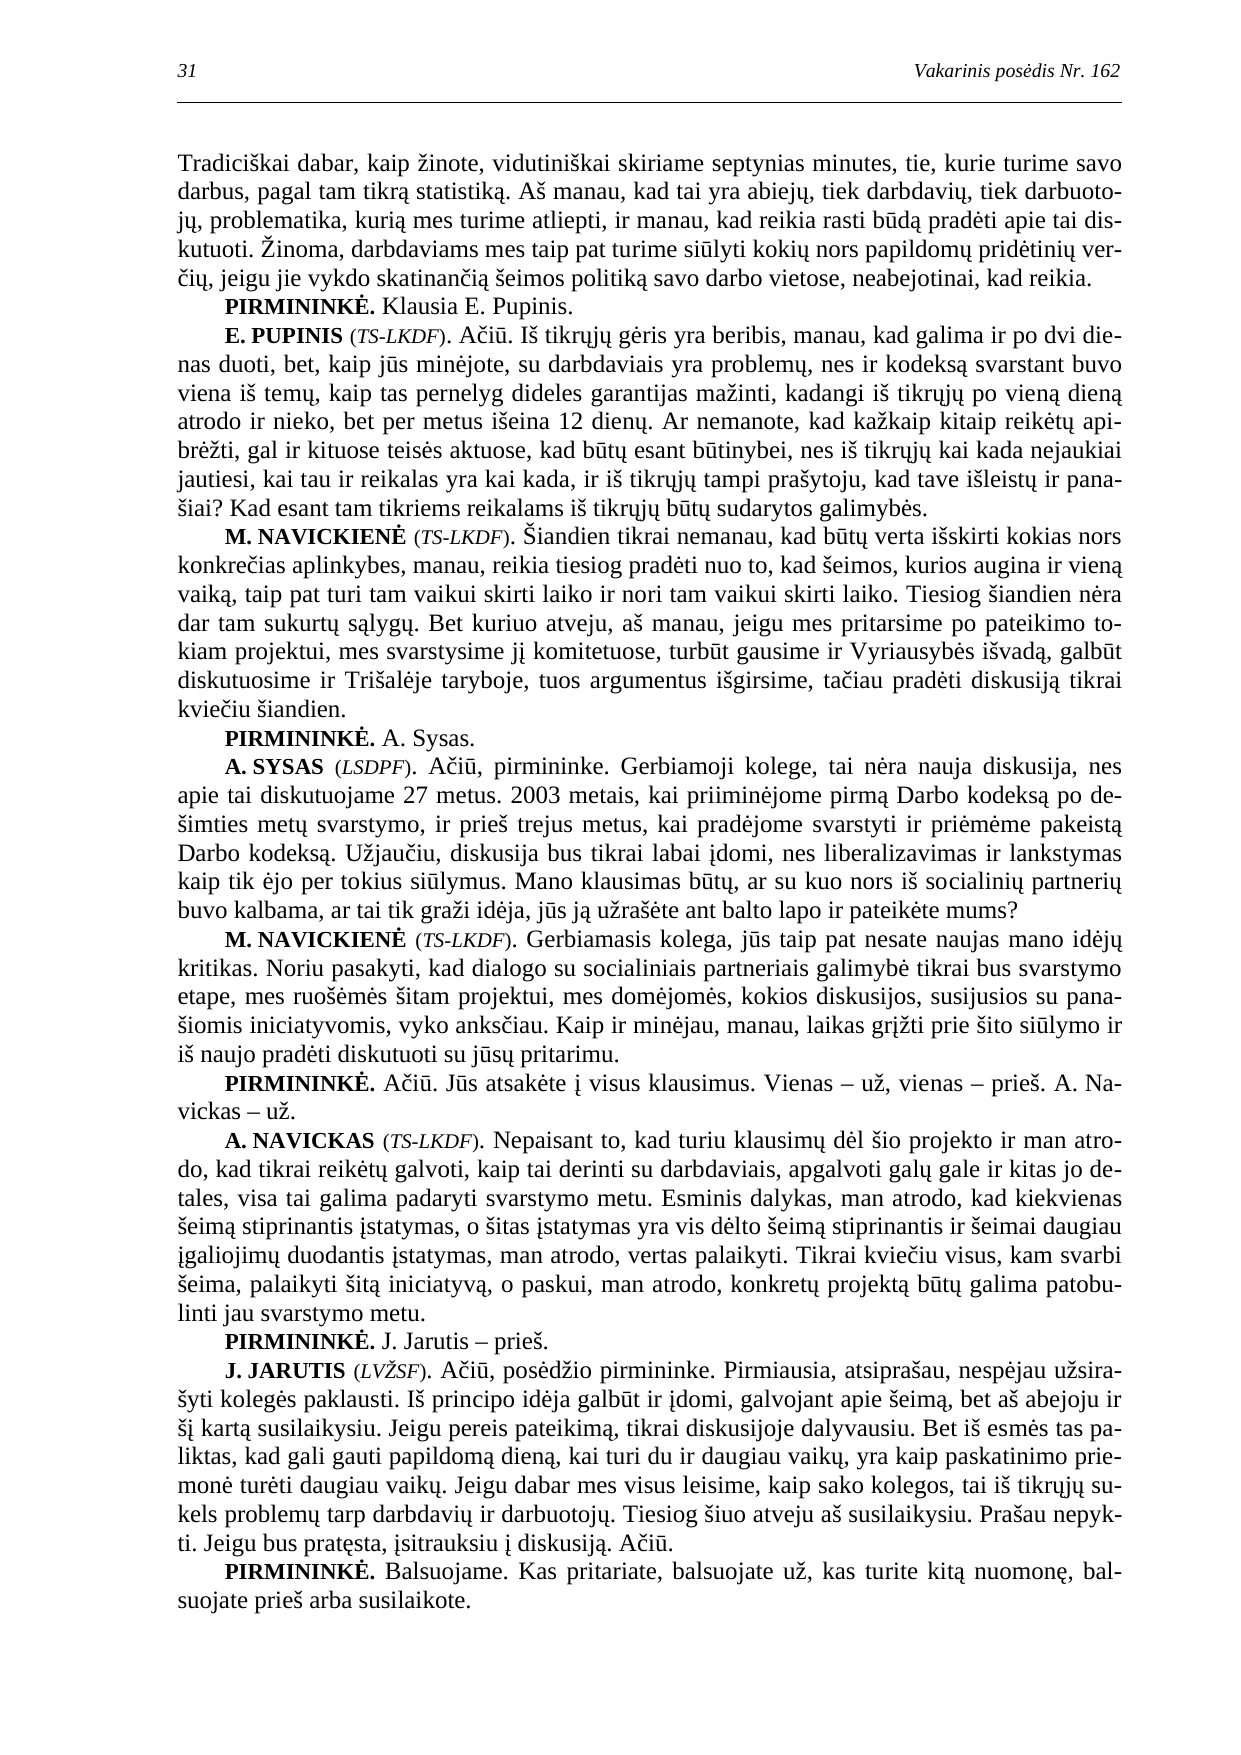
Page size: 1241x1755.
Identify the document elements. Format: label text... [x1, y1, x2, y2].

text PIRMININKĖ. A. Sy­sas. [177, 723, 1122, 751]
text J. JARUTIS (LVŽSF). Ačiū, po­sė­džio pir­mi­nin­ke. Pir­miau­sia, at­si­pra­šau, ne­spė­jau už­si­ra­šy­ti ko­le­gės pa­klaus­ti. Iš prin­ci­po idė­ja gal­būt ir įdo­mi, gal­vo­jant apie šei­mą, bet aš abe­jo­ju ir šį kar­tą su­si­lai­ky­siu. Jei­gu per­eis pa­tei­ki­mą, tik­rai dis­ku­si­jo­je da­ly­vau­siu. Bet iš es­mės tas pa­lik­tas, kad ga­li gau­ti pa­pil­do­mą die­ną, kai tu­ri du ir dau­giau vai­kų, yra kaip pa­ska­ti­ni­mo prie­mo­nė tu­rė­ti dau­giau vai­kų. Jei­gu da­bar mes vi­sus lei­si­me, kaip sa­ko ko­le­gos, tai iš tik­rų­jų su­kels pro­ble­mų tarp darb­da­vių ir dar­buo­to­jų. Tie­siog šiuo at­ve­ju aš su­si­lai­ky­siu. Pra­šau ne­pyk­ti. Jei­gu bus pra­tęs­ta, įsi­trauk­siu į dis­ku­si­ją. Ačiū. [177, 1355, 1122, 1556]
text Tra­di­ciš­kai da­bar, kaip ži­no­te, vi­du­ti­niš­kai ski­ria­me septynias mi­nu­tes, tie, ku­rie tu­ri­me sa­vo dar­bus, pa­gal tam tik­rą sta­tis­ti­ką. Aš ma­nau, kad tai yra abie­jų, tiek darb­da­vių, tiek dar­buo­to­jų, pro­ble­ma­ti­ka, ku­rią mes tu­ri­me at­liep­ti, ir ma­nau, kad rei­kia ras­ti bū­dą pra­dė­ti apie tai dis­ku­tuo­ti. Ži­no­ma, darb­da­viams mes taip pat tu­ri­me siū­ly­ti ko­kių nors pa­pil­do­mų pri­dė­ti­nių ver­čių, jei­gu jie vyk­do ska­ti­nan­čią šei­mos po­li­ti­ką sa­vo dar­bo vie­to­se, ne­abe­jo­ti­nai, kad rei­kia. [177, 148, 1122, 291]
text A. SYSAS (LSDPF). Ačiū, pir­mi­nin­ke. Ger­bia­mo­ji ko­le­ge, tai nė­ra nau­ja dis­ku­si­ja, nes apie tai dis­ku­tuo­ja­me 27 me­tus. 2003 me­tais, kai pri­imi­nė­jo­me pir­mą Dar­bo ko­dek­są po de­šim­ties me­tų svars­ty­mo, ir prieš tre­jus me­tus, kai pra­dė­jo­me svars­ty­ti ir pri­ėmė­me pa­keis­tą Dar­bo ko­dek­są. Už­jau­čiu, dis­ku­si­ja bus tik­rai la­bai įdo­mi, nes li­be­ra­li­za­vi­mas ir lanks­ty­mas kaip tik ėjo per to­kius siū­ly­mus. Ma­no klau­si­mas bū­tų, ar su kuo nors iš so­cia­li­nių part­ne­rių bu­vo kal­ba­ma, ar tai tik gra­ži idė­ja, jūs ją už­ra­šė­te ant bal­to la­po ir pa­tei­kė­te mums? [177, 751, 1122, 924]
text PIRMININKĖ. Klau­sia E. Pu­pi­nis. [177, 291, 1122, 320]
text E. PUPINIS (TS-LKDF). Ačiū. Iš tik­rų­jų gė­ris yra be­ri­bis, ma­nau, kad ga­li­ma ir po dvi die­nas duo­ti, bet, kaip jūs mi­nė­jo­te, su darb­da­viais yra pro­ble­mų, nes ir ko­dek­są svars­tant bu­vo vie­na iš te­mų, kaip tas per­ne­lyg di­de­les ga­ran­ti­jas ma­žin­ti, ka­dan­gi iš tik­rų­jų po vie­ną die­ną at­ro­do ir nie­ko, bet per me­tus iš­ei­na 12 die­nų. Ar ne­ma­no­te, kad kaž­kaip ki­taip rei­kė­tų api­brėž­ti, gal ir ki­tuo­se tei­sės ak­tuo­se, kad bū­tų esant bū­ti­ny­bei, nes iš tik­rų­jų kai ka­da ne­jau­kiai jau­tie­si, kai tau ir rei­ka­las yra kai ka­da, ir iš tik­rų­jų tam­pi pra­šy­to­ju, kad ta­ve iš­leis­tų ir pa­na­šiai? Kad esant tam tik­riems rei­ka­lams iš tik­rų­jų bū­tų su­da­ry­tos ga­li­my­bės. [177, 320, 1122, 521]
text A. NAVICKAS (TS-LKDF). Ne­pai­sant to, kad tu­riu klau­si­mų dėl šio pro­jek­to ir man at­ro­do, kad tik­rai rei­kė­tų gal­vo­ti, kaip tai de­rin­ti su darb­da­viais, ap­gal­vo­ti ga­lų ga­le ir ki­tas jo de­ta­les, vi­sa tai ga­li­ma pa­da­ry­ti svars­ty­mo me­tu. Es­mi­nis da­ly­kas, man at­ro­do, kad kiek­vie­nas šei­mą stip­ri­nan­tis įsta­ty­mas, o ši­tas įsta­ty­mas yra vis dėl­to šei­mą stip­ri­nan­tis ir šei­mai dau­giau įga­lio­ji­mų duo­dan­tis įsta­ty­mas, man at­ro­do, ver­tas pa­lai­ky­ti. Tik­rai kvie­čiu vi­sus, kam svar­bi šei­ma, pa­lai­ky­ti ši­tą ini­cia­ty­vą, o pas­kui, man at­ro­do, kon­kre­tų pro­jek­tą bū­tų ga­li­ma pa­to­bu­lin­ti jau svars­ty­mo me­tu. [177, 1125, 1122, 1326]
text M. NAVICKIENĖ (TS-LKDF). Ger­bia­ma­sis ko­le­ga, jūs taip pat ne­sa­te nau­jas ma­no idė­jų kri­ti­kas. No­riu pa­sa­ky­ti, kad dia­lo­go su so­cia­li­niais part­ne­riais ga­li­my­bė tik­rai bus svars­ty­mo eta­pe, mes ruo­šė­mės ši­tam pro­jek­tui, mes do­mė­jo­mės, ko­kios dis­ku­si­jos, su­si­ju­sios su pa­na­šio­mis ini­cia­ty­vo­mis, vy­ko anks­čiau. Kaip ir mi­nė­jau, ma­nau, lai­kas grįž­ti prie ši­to siū­ly­mo ir iš nau­jo pra­dė­ti dis­ku­tuo­ti su jū­sų pri­ta­ri­mu. [177, 924, 1122, 1068]
text PIRMININKĖ. Ačiū. Jūs at­sa­kė­te į vi­sus klau­si­mus. Vie­nas – už, vie­nas – prieš. A. Na­vic­kas – už. [177, 1068, 1122, 1125]
text PIRMININKĖ. Bal­suo­ja­me. Kas pri­ta­ria­te, bal­suo­ja­te už, kas tu­ri­te ki­tą nuo­mo­nę, bal­suo­ja­te prieš ar­ba su­si­lai­ko­te. [177, 1556, 1122, 1614]
text PIRMININKĖ. J. Ja­ru­tis – prieš. [177, 1326, 1122, 1355]
text M. NAVICKIENĖ (TS-LKDF). Šian­dien tik­rai ne­ma­nau, kad bū­tų ver­ta iš­skir­ti ko­kias nors kon­kre­čias ap­lin­ky­bes, ma­nau, rei­kia tie­siog pra­dė­ti nuo to, kad šei­mos, ku­rios au­gi­na ir vie­ną vai­ką, taip pat tu­ri tam vai­kui skir­ti lai­ko ir no­ri tam vai­kui skir­ti lai­ko. Tie­siog šian­dien nė­ra dar tam su­kur­tų są­ly­gų. Bet ku­riuo at­ve­ju, aš ma­nau, jei­gu mes pri­tar­si­me po pa­tei­ki­mo to­kiam pro­jek­tui, mes svars­ty­si­me jį ko­mi­te­tuo­se, tur­būt gau­si­me ir Vy­riau­sy­bės iš­va­dą, gal­būt dis­ku­tuo­si­me ir Tri­ša­lė­je ta­ry­bo­je, tuos ar­gu­men­tus iš­gir­si­me, ta­čiau pra­dė­ti dis­ku­si­ją tik­rai kvie­čiu šian­dien. [177, 521, 1122, 723]
